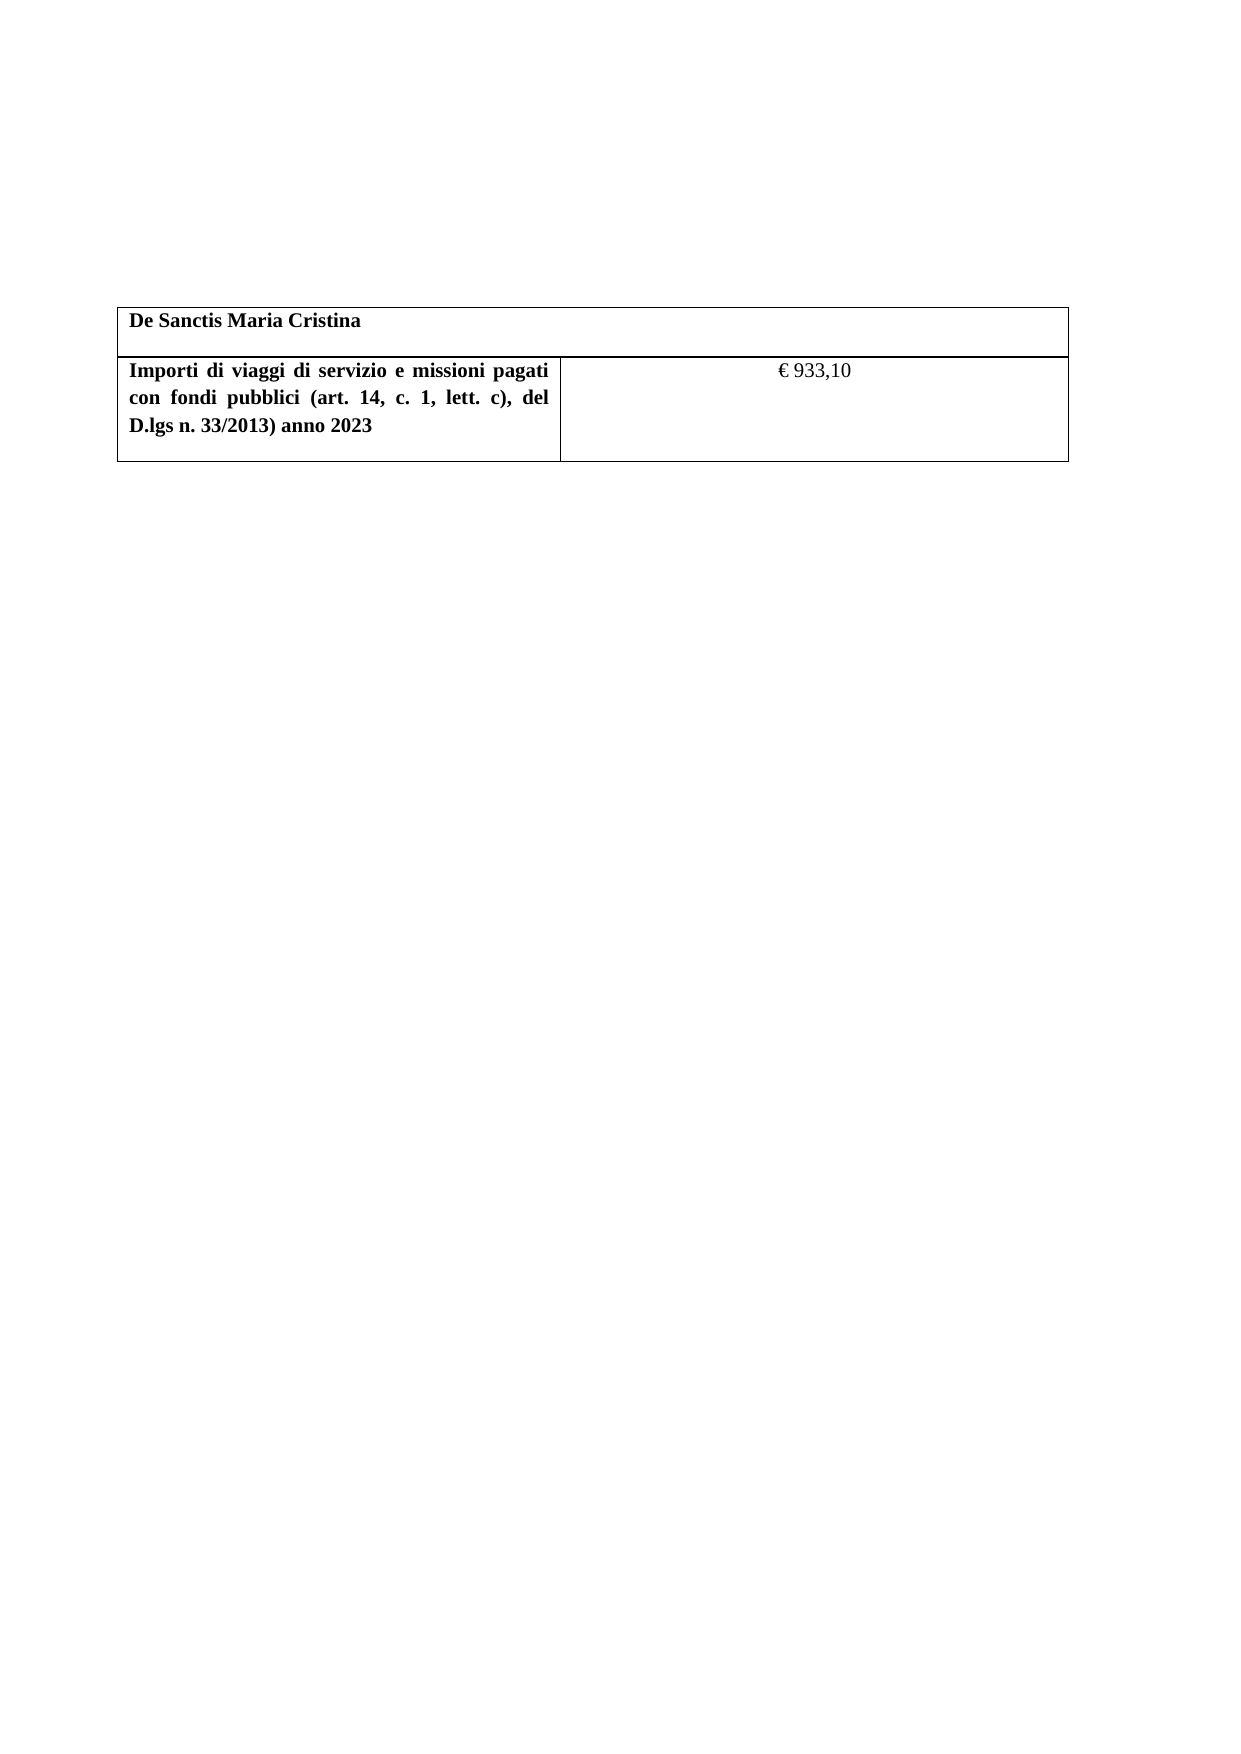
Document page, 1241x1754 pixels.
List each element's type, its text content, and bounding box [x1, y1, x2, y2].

table_cell € 933,10 [561, 358, 1068, 461]
table_header De Sanctis Maria Cristina [118, 308, 1068, 356]
table_cell Importi di viaggi di servizio e missioni pagati con fondi pubblici (art. 14, c. 1, lett. c), del D.lgs n. 33/2013) anno 2023 [118, 358, 560, 461]
